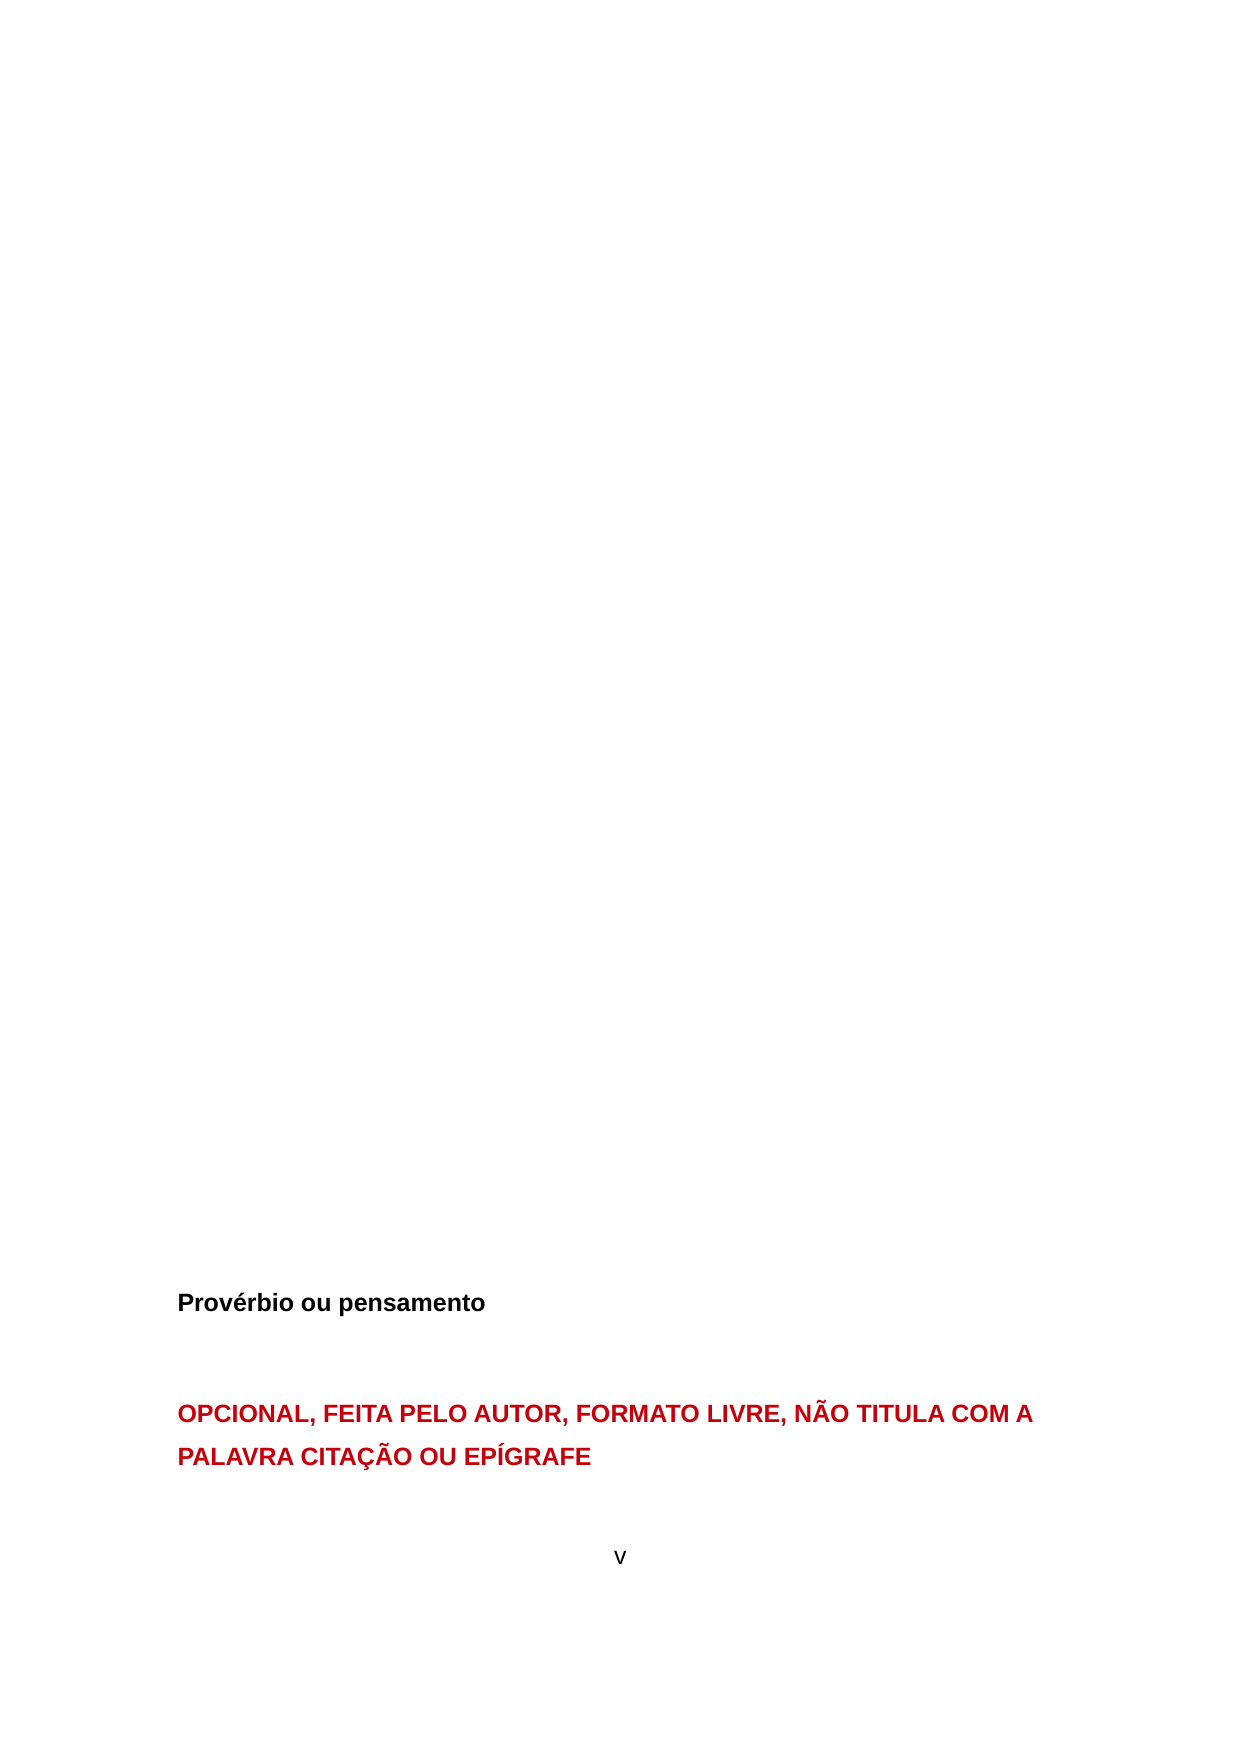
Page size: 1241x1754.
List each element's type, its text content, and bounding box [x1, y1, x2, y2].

text Provérbio ou pensamento [177, 1288, 1039, 1316]
text OPCIONAL, FEITA PELO AUTOR, FORMATO LIVRE, NÃO TITULA COM A PALAVRA CITAÇÃO OU EPÍGRAFE [177, 1399, 1039, 1471]
